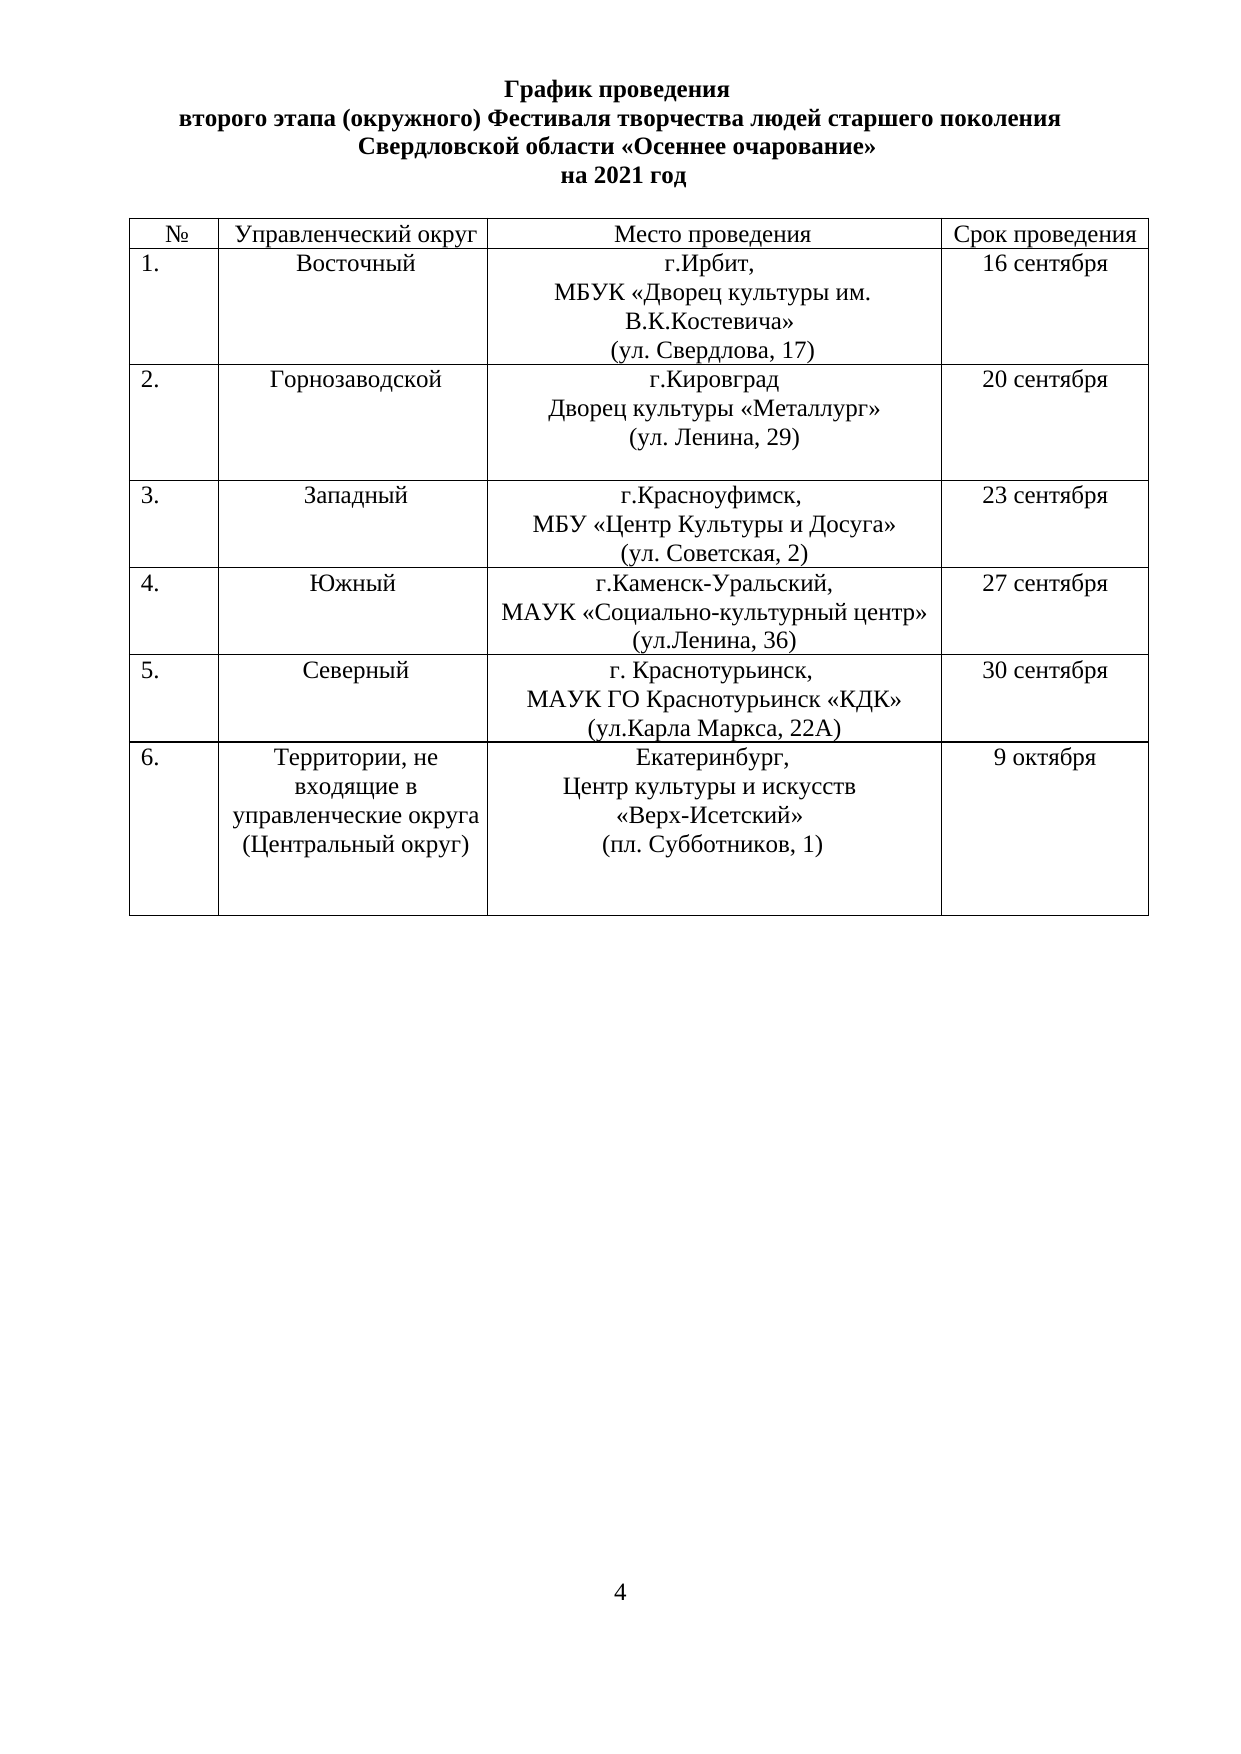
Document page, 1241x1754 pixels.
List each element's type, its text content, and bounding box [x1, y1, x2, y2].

table_cell г. Краснотурьинск, МАУК ГО Краснотурьинск «КДК» (ул.Карла Маркса, 22А) [488, 655, 941, 741]
table_cell 30 сентября [942, 655, 1148, 741]
table_cell 27 сентября [942, 568, 1148, 654]
table_cell Северный [219, 655, 487, 741]
text второго этапа (окружного) Фестиваля творчества людей старшего поколения Свердловской области «Осеннее очарование» [118, 103, 1122, 160]
table_cell Южный [219, 568, 487, 654]
table_cell [130, 655, 218, 741]
table_header Управленческий округ [219, 219, 487, 247]
table_cell г.Кировград Дворец культуры «Металлург» (ул. Ленина, 29) [488, 365, 941, 479]
table_cell [130, 743, 218, 915]
table_cell 16 сентября [942, 249, 1148, 363]
table_cell [130, 365, 218, 479]
table_cell Территории, не входящие в управленческие округа (Центральный округ) [219, 743, 487, 915]
table_cell Западный [219, 481, 487, 567]
table_cell г.Красноуфимск, МБУ «Центр Культуры и Досуга» (ул. Советская, 2) [488, 481, 941, 567]
text на 2021 год [118, 160, 1122, 189]
text График проведения [118, 74, 1122, 103]
table_header Срок проведения [942, 219, 1148, 247]
table_header Место проведения [488, 219, 941, 247]
table_cell [130, 481, 218, 567]
table_cell 9 октября [942, 743, 1148, 915]
table_cell г.Каменск-Уральский, МАУК «Социально-культурный центр» (ул.Ленина, 36) [488, 568, 941, 654]
table_cell 23 сентября [942, 481, 1148, 567]
table_cell [130, 568, 218, 654]
table_header № [130, 219, 218, 247]
table_cell г.Ирбит, МБУК «Дворец культуры им. В.К.Костевича» (ул. Свердлова, 17) [488, 249, 941, 363]
table_cell Горнозаводской [219, 365, 487, 479]
table_cell Екатеринбург, Центр культуры и искусств «Верх-Исетский» (пл. Субботников, 1) [488, 743, 941, 915]
table_cell Восточный [219, 249, 487, 363]
table_cell [130, 249, 218, 363]
table_cell 20 сентября [942, 365, 1148, 479]
